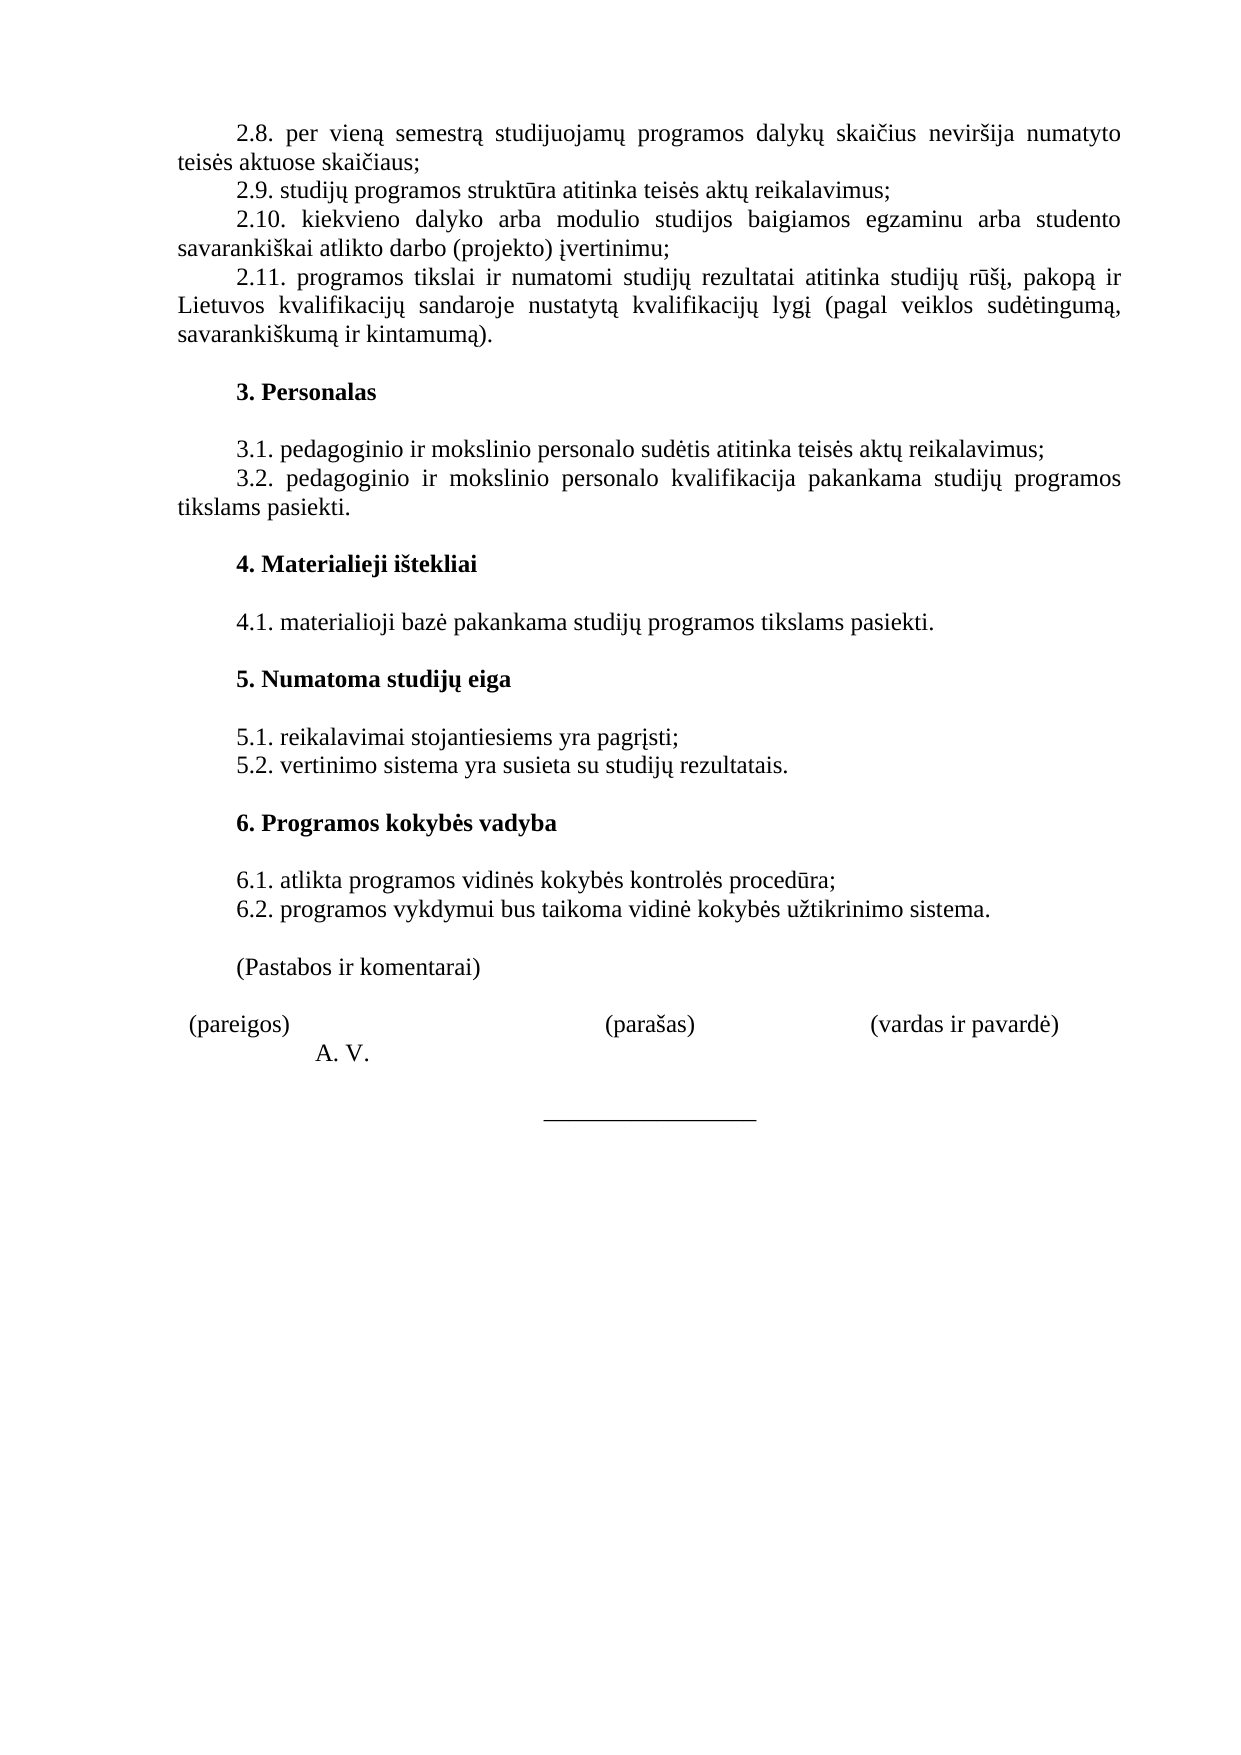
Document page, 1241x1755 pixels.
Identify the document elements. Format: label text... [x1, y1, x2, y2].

text 4. Materialieji ištekliai [177, 549, 1122, 578]
text 2.10. kiekvieno dalyko arba modulio studijos baigiamos egzaminu arba studento savarankiškai atlikto darbo (projekto) įvertinimu; [177, 204, 1122, 262]
text 6. Programos kokybės vadyba [177, 808, 1122, 837]
text 6.1. atlikta programos vidinės kokybės kontrolės procedūra; [177, 866, 1122, 894]
text 5. Numatoma studijų eiga [177, 664, 1122, 693]
table_header (parašas) [493, 1009, 807, 1038]
text A. V. [177, 1038, 1122, 1067]
text 2.11. programos tikslai ir numatomi studijų rezultatai atitinka studijų rūšį, pakopą ir Lietuvos kvalifikacijų sandaroje nustatytą kvalifikacijų lygį (pagal veiklos sudėtingumą, savarankiškumą ir kintamumą). [177, 262, 1122, 348]
text 5.2. vertinimo sistema yra susieta su studijų rezultatais. [177, 751, 1122, 779]
text 5.1. reikalavimai stojantiesiems yra pagrįsti; [177, 722, 1122, 751]
text _________________ [177, 1096, 1122, 1124]
text (Pastabos ir komentarai) [177, 952, 1122, 981]
text 3.2. pedagoginio ir mokslinio personalo kvalifikacija pakankama studijų programos tikslams pasiekti. [177, 463, 1122, 521]
text 2.8. per vieną semestrą studijuojamų programos dalykų skaičius neviršija numatyto teisės aktuose skaičiaus; [177, 118, 1122, 176]
table_header (vardas ir pavardė) [807, 1009, 1122, 1038]
text 6.2. programos vykdymui bus taikoma vidinė kokybės užtikrinimo sistema. [177, 894, 1122, 923]
text 3.1. pedagoginio ir mokslinio personalo sudėtis atitinka teisės aktų reikalavimus; [177, 434, 1122, 463]
text 2.9. studijų programos struktūra atitinka teisės aktų reikalavimus; [177, 176, 1122, 204]
text 4.1. materialioji bazė pakankama studijų programos tikslams pasiekti. [177, 607, 1122, 636]
text 3. Personalas [177, 377, 1122, 406]
table_header (pareigos) [177, 1009, 492, 1038]
